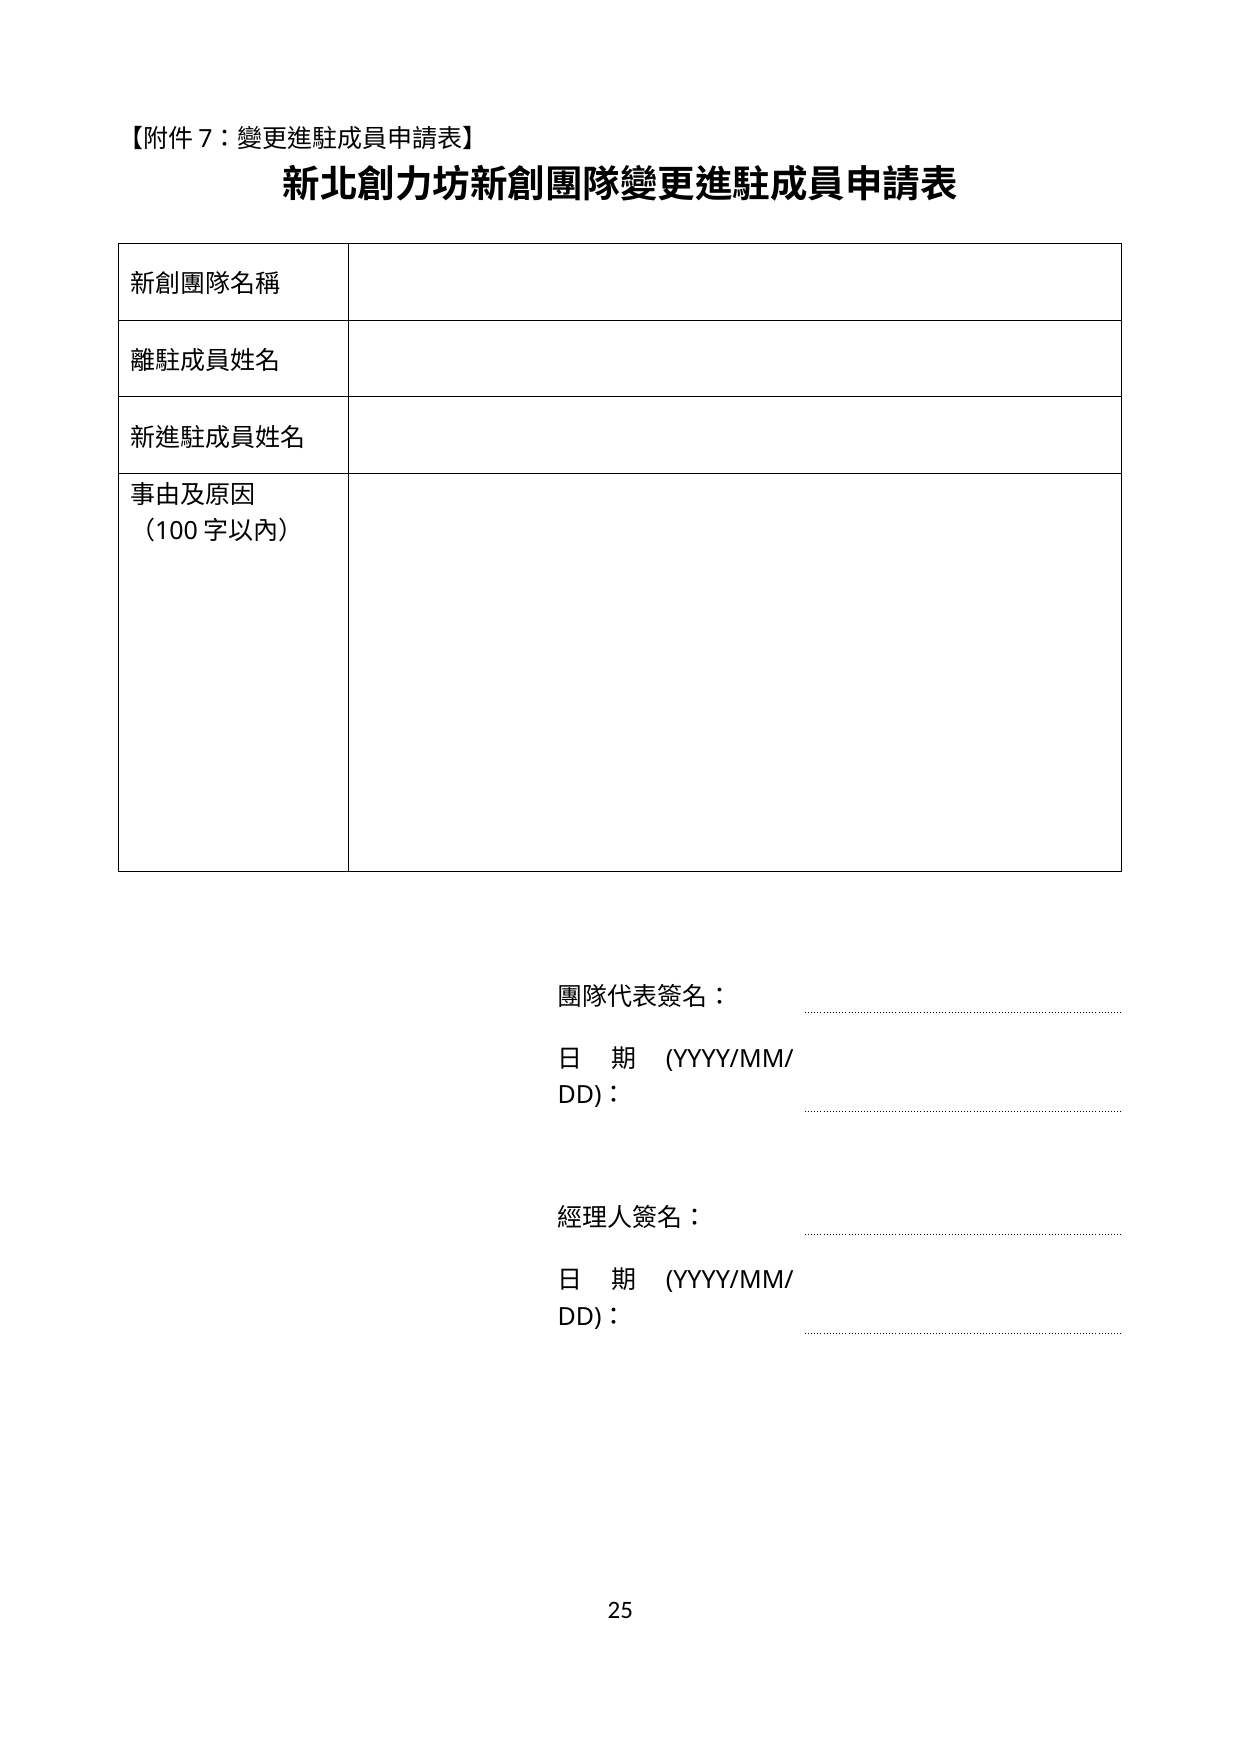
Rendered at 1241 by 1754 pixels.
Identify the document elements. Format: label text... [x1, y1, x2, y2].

table_header 團隊代表簽名： [546, 951, 805, 1012]
table_cell 事由及原因 （100字以內） [119, 474, 348, 871]
table_cell 新進駐成員姓名 [119, 397, 348, 473]
table_header [349, 244, 1121, 319]
text 新北創力坊新創團隊變更進駐成員申請表 [118, 154, 1122, 209]
table_header [805, 951, 1122, 1012]
table_cell [349, 397, 1121, 473]
table_cell 經理人簽名： [546, 1111, 805, 1234]
table_cell 離駐成員姓名 [119, 321, 348, 396]
table_cell [349, 321, 1121, 396]
table_cell [349, 474, 1121, 871]
table_cell 日期(YYYY/MM/DD)： [546, 1012, 805, 1111]
subtitle 【附件7：變更進駐成員申請表】 [118, 118, 1122, 154]
table_cell [805, 1234, 1122, 1332]
table_cell [805, 1111, 1122, 1234]
table_header 新創團隊名稱 [119, 244, 348, 319]
table_cell [805, 1012, 1122, 1111]
table_cell 日期(YYYY/MM/DD)： [546, 1234, 805, 1332]
